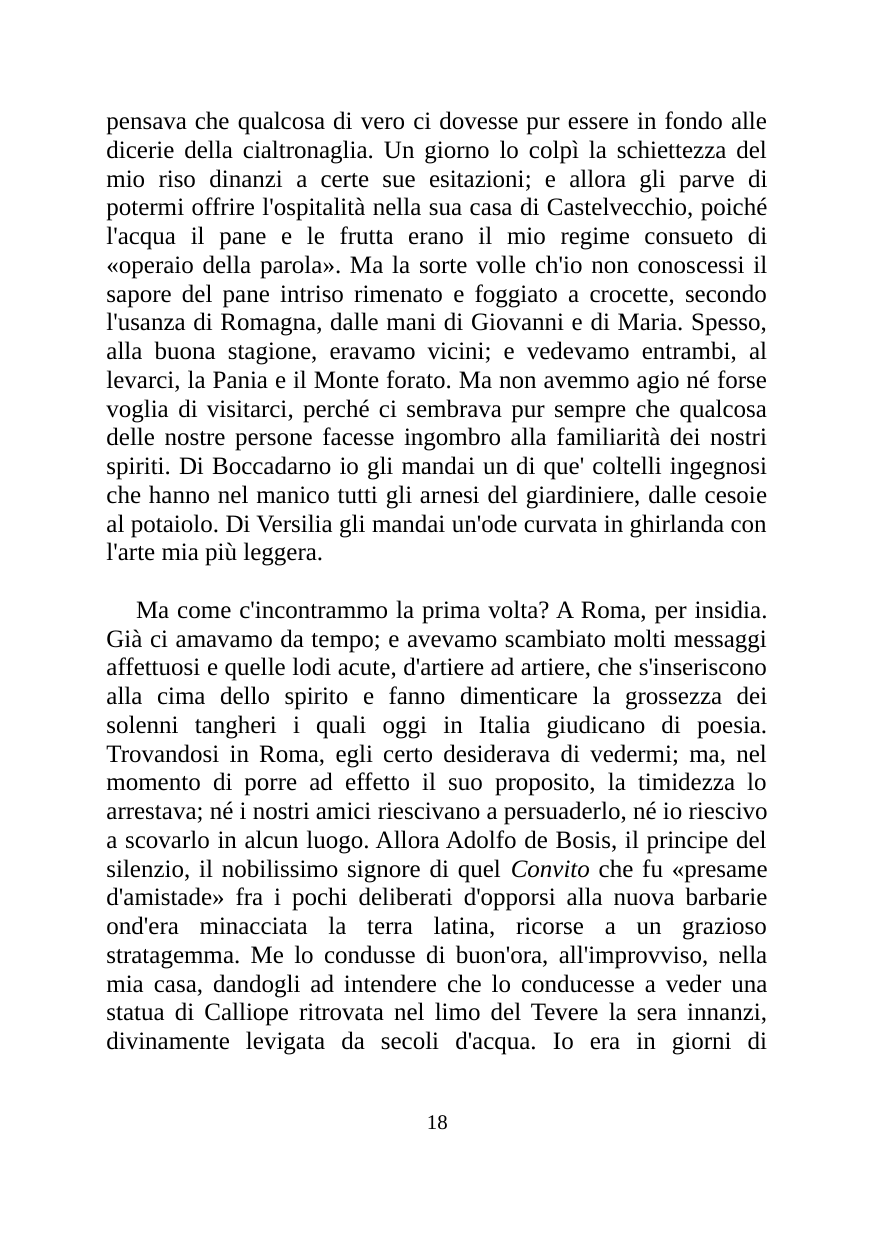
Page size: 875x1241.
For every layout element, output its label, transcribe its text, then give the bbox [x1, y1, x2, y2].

text pensava che qualcosa di vero ci dovesse pur essere in fondo alle dicerie della cialtronaglia. Un giorno lo colpì la schiettezza del mio riso dinanzi a certe sue esitazioni; e allora gli parve di potermi offrire l'ospitalità nella sua casa di Castelvecchio, poiché l'acqua il pane e le frutta erano il mio regime consueto di «operaio della parola». Ma la sorte volle ch'io non conoscessi il sapore del pane intriso rimenato e foggiato a crocette, secondo l'usanza di Romagna, dalle mani di Giovanni e di Maria. Spesso, alla buona stagione, eravamo vicini; e vedevamo entrambi, al levarci, la Pania e il Monte forato. Ma non avemmo agio né forse voglia di visitarci, perché ci sembrava pur sempre che qualcosa delle nostre persone facesse ingombro alla familiarità dei nostri spiriti. Di Boccadarno io gli mandai un di que' coltelli ingegnosi che hanno nel manico tutti gli arnesi del giardiniere, dalle cesoie al potaiolo. Di Versilia gli mandai un'ode curvata in ghirlanda con l'arte mia più leggera. [106, 106, 768, 566]
text Ma come c'incontrammo la prima volta? A Roma, per insidia. Già ci amavamo da tempo; e avevamo scambiato molti messaggi affettuosi e quelle lodi acute, d'artiere ad artiere, che s'inseriscono alla cima dello spirito e fanno dimenticare la grossezza dei solenni tangheri i quali oggi in Italia giudicano di poesia. Trovandosi in Roma, egli certo desiderava di vedermi; ma, nel momento di porre ad effetto il suo proposito, la timidezza lo arrestava; né i nostri amici riescivano a persuaderlo, né io riescivo a scovarlo in alcun luogo. Allora Adolfo de Bosis, il principe del silenzio, il nobilissimo signore di quel Convito che fu «presame d'amistade» fra i pochi deliberati d'opporsi alla nuova barbarie ond'era minacciata la terra latina, ricorse a un grazioso stratagemma. Me lo condusse di buon'ora, all'improvviso, nella mia casa, dandogli ad intendere che lo conducesse a veder una statua di Calliope ritrovata nel limo del Tevere la sera innanzi, divinamente levigata da secoli d'acqua. Io era in giorni di [106, 595, 768, 1055]
